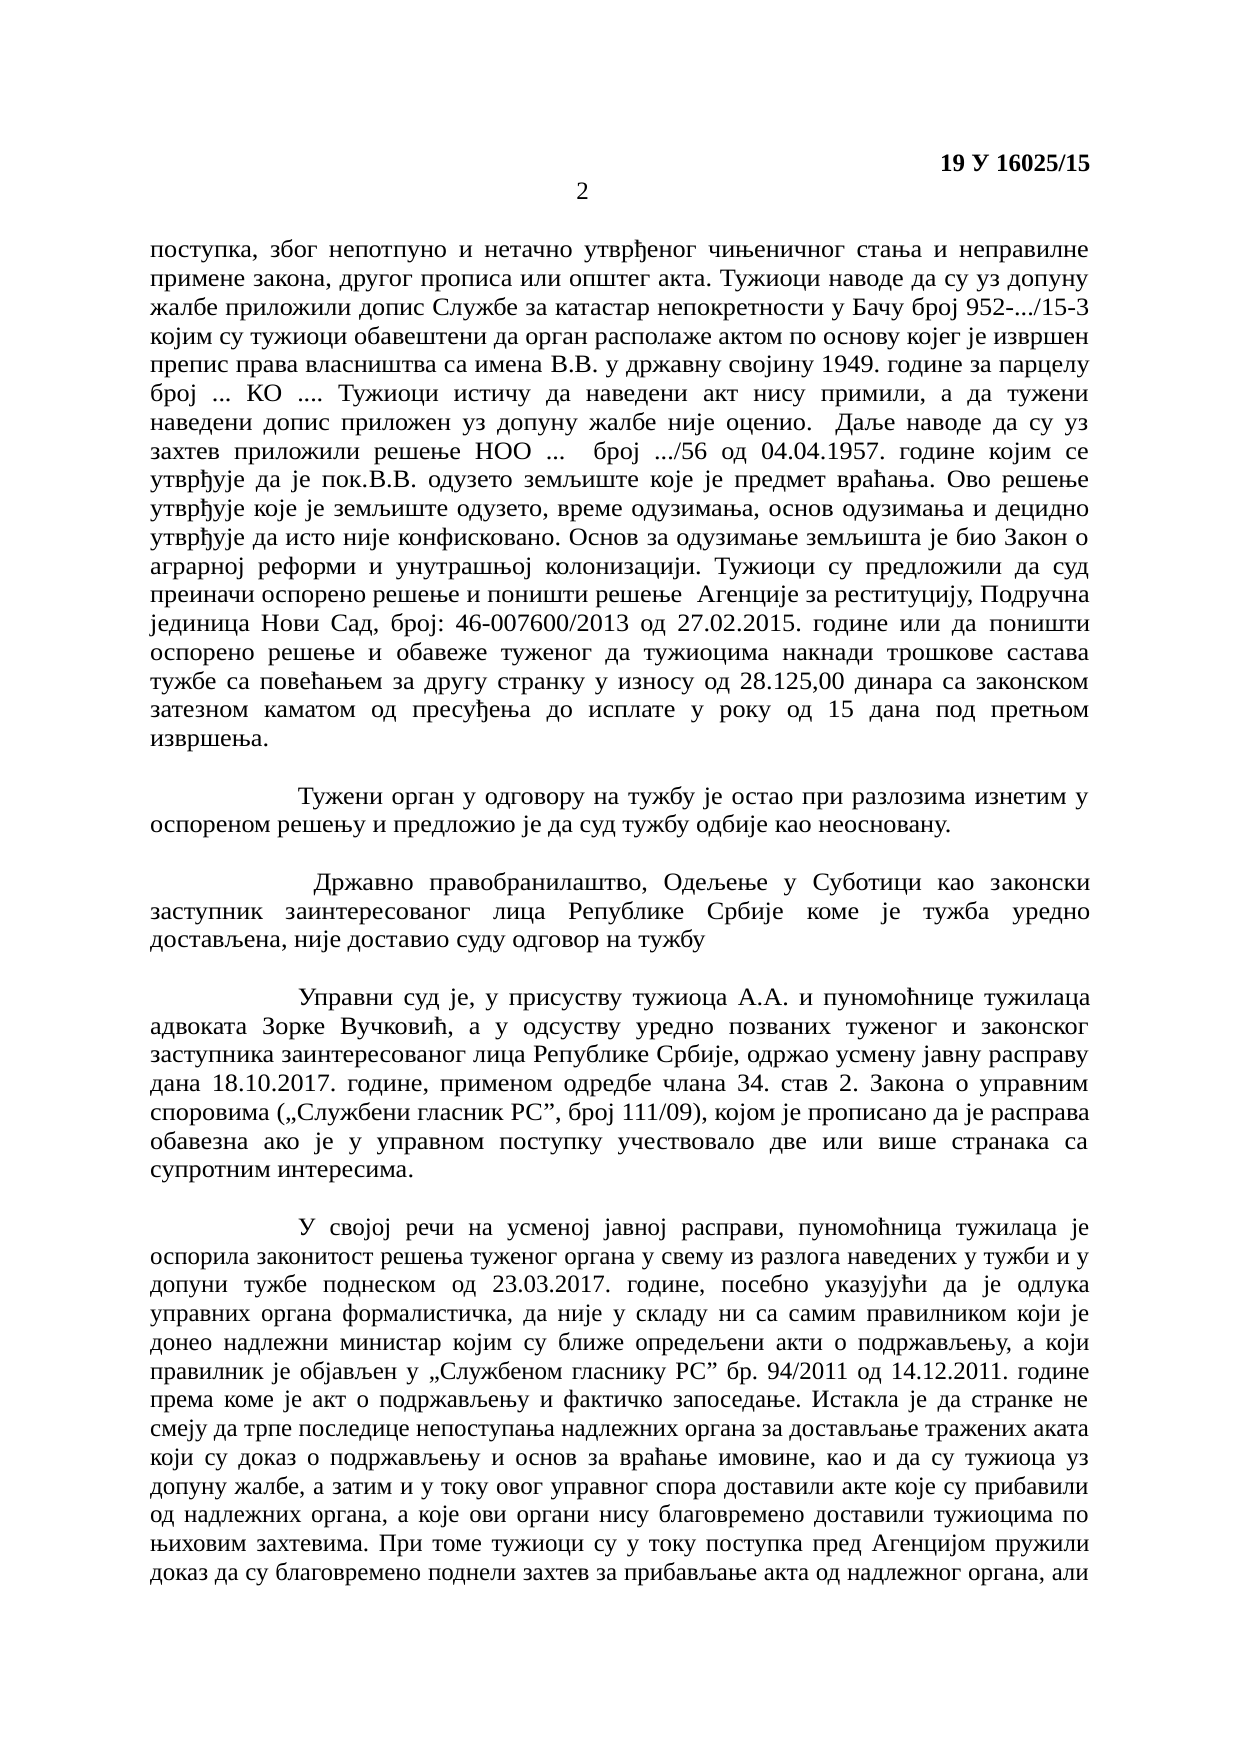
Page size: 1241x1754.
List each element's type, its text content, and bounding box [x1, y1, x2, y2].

text Управни суд је, у присуству тужиоца А.А. и пуномоћнице тужилаца адвоката Зорке Вучковић, а у одсуству уредно позваних туженог и законског заступника заинтересованог лица Републике Србије, одржао усмену јавну расправу дана 18.10.2017. године, применом одредбе члана 34. став 2. Закона о управним споровима („Службени гласник РС”, број 111/09), којом је прописано да је расправа обавезна ако је у управном поступку учествовало две или више странака са супротним интересима. [150, 982, 1090, 1183]
text У својој речи на усменој јавној расправи, пуномоћница тужилаца је оспорила законитост решења туженог органа у свему из разлога наведених у тужби и у допуни тужбе поднеском од 23.03.2017. године, посебно указујући да је одлука управних органа формалистичка, да није у складу ни са самим правилником који је донео надлежни министар којим су ближе опредељени акти о подржављењу, а који правилник је објављен у „Службеном гласнику РС” бр. 94/2011 од 14.12.2011. године према коме је акт о подржављењу и фактичко запоседање. Истакла је да странке не смеју да трпе последице непоступања надлежних органа за достављање тражених аката који су доказ о подржављењу и основ за враћање имовине, као и да су тужиоца уз допуну жалбе, а затим и у току овог управног спора доставили акте које су прибавили од надлежних органа, а које ови органи нису благовремено доставили тужиоцима по њиховим захтевима. При томе тужиоци су у току поступка пред Агенцијом пружили доказ да су благовремено поднели захтев за прибављање акта од надлежног органа, али [150, 1212, 1090, 1586]
text Тужени орган у одговору на тужбу је остао при разлозима изнетим у оспореном решењу и предложио је да суд тужбу одбије као неосновану. [150, 781, 1090, 838]
text Државно правобранилаштво, Одељење у Суботици као законски заступник заинтересованог лица Републике Србије коме је тужба уредно достављена, није доставио суду одговор на тужбу [150, 867, 1090, 953]
text поступка, због непотпуно и нетачно утврђеног чињеничног стања и неправилне примене закона, другог прописа или општег акта. Тужиоци наводе да су уз допуну жалбе приложили допис Службе за катастар непокретности у Бачу број 952-.../15-3 којим су тужиоци обавештени да орган располаже актом по основу којег је извршен препис права власништва са имена В.В. у државну својину 1949. године за парцелу број ... КО .... Тужиоци истичу да наведени акт нису примили, а да тужени наведени допис приложен уз допуну жалбе није оценио. Даље наводе да су уз захтев приложили решење НОО ... број .../56 од 04.04.1957. године којим се утврђује да је пок.В.В. одузето земљиште које је предмет враћања. Ово решење утврђује које је земљиште одузето, време одузимања, основ одузимања и децидно утврђује да исто није конфисковано. Основ за одузимање земљишта је био Закон о аграрној реформи и унутрашњој колонизацији. Тужиоци су предложили да суд преиначи оспорено решење и поништи решење Агенције за реституцију, Подручна јединица Нови Сад, број: 46-007600/2013 од 27.02.2015. године или да поништи оспорено решење и обавеже туженог да тужиоцима накнади трошкове састава тужбе са повећањем за другу странку у износу од 28.125,00 динара са законском затезном каматом од пресуђења до исплате у року од 15 дана под претњом извршења. [150, 234, 1090, 752]
